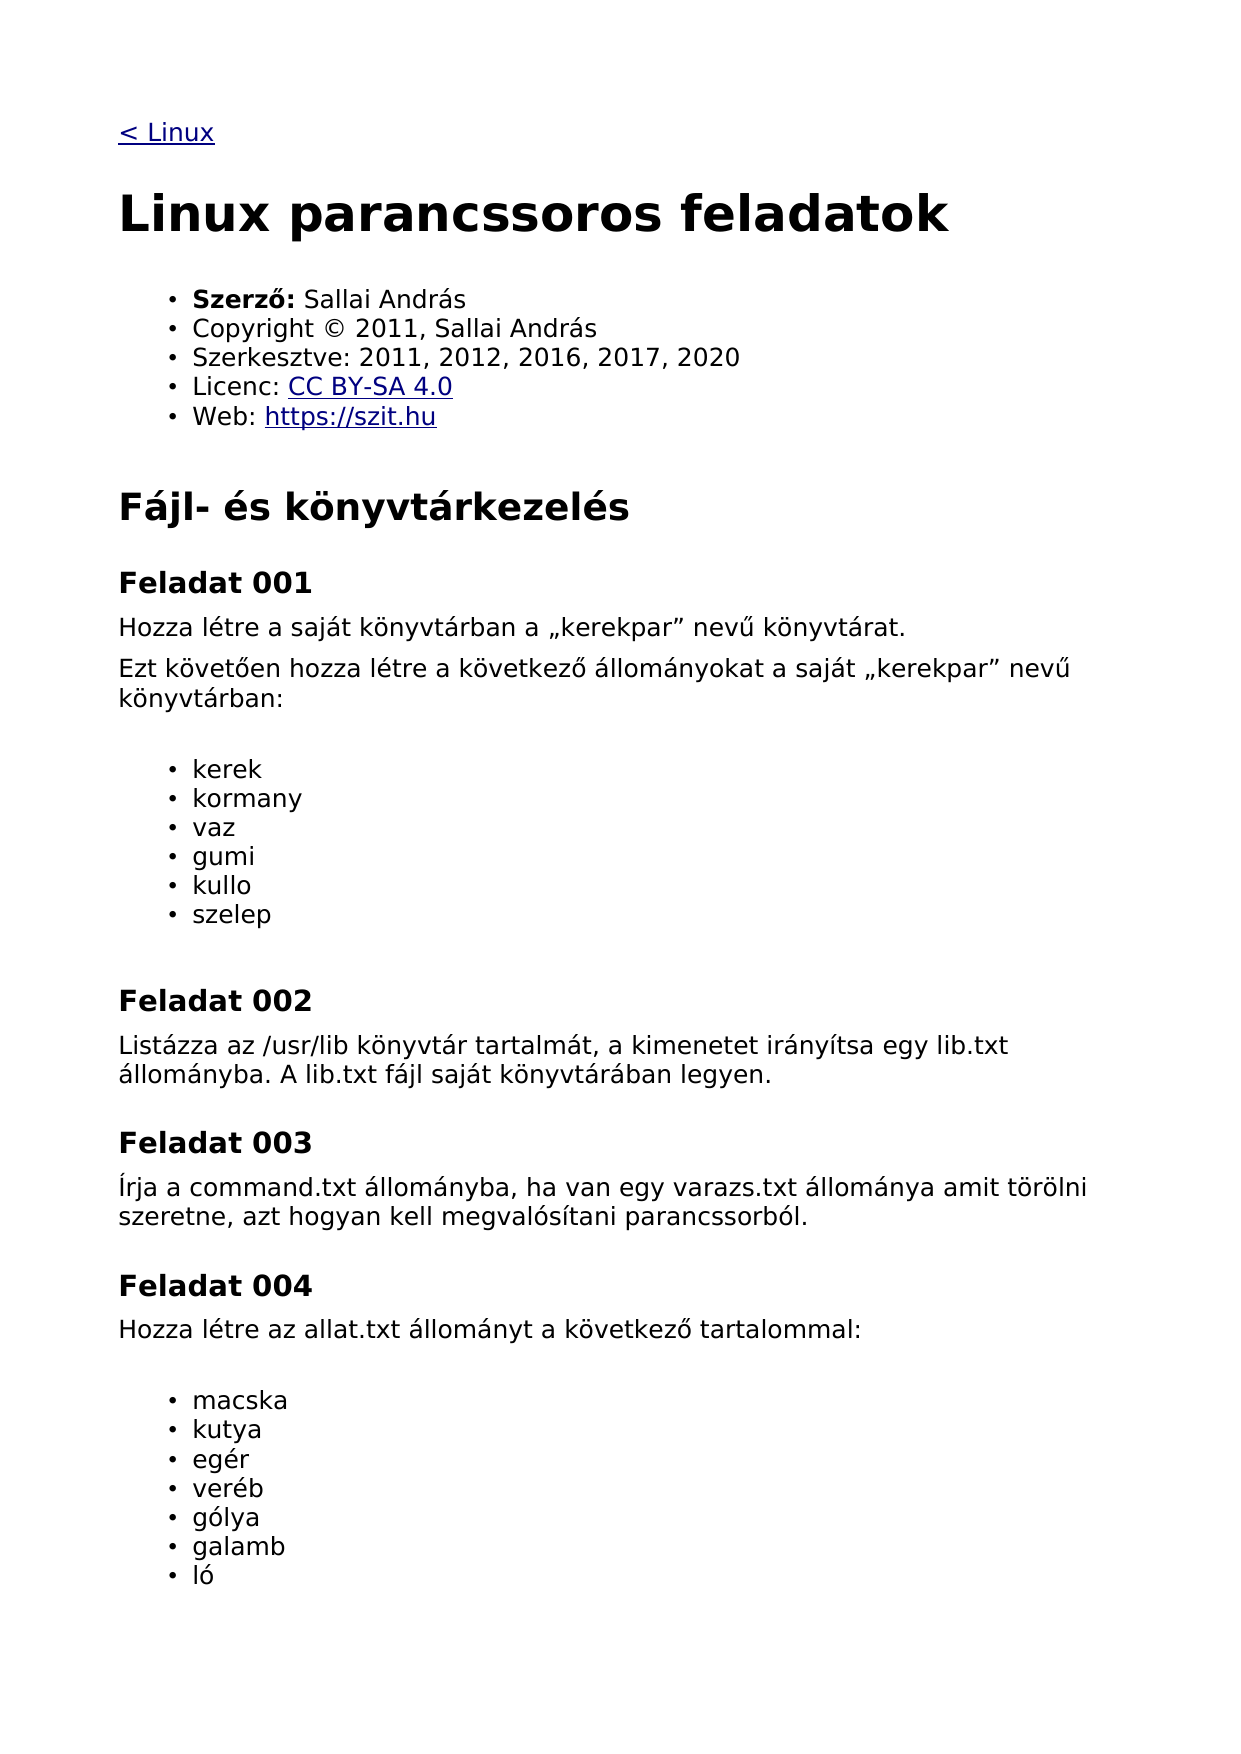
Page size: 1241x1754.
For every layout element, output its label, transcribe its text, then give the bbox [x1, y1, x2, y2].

list veréb [177, 1474, 1122, 1503]
list gumi [177, 842, 1122, 872]
text < Linux [118, 118, 1122, 147]
list kutya [177, 1416, 1122, 1445]
list szelep [177, 901, 1122, 930]
list Szerző: Sallai András [177, 285, 1122, 314]
text Hozza létre a saját könyvtárban a „kerekpar” nevű könyvtárat. [118, 613, 1122, 642]
text Listázza az /usr/lib könyvtár tartalmát, a kimenetet irányítsa egy lib.txt állományba. A lib.txt fájl saját könyvtárában legyen. [118, 1031, 1122, 1089]
list vaz [177, 813, 1122, 842]
list egér [177, 1445, 1122, 1474]
subtitle Feladat 004 [118, 1269, 1122, 1303]
subtitle Feladat 001 [118, 566, 1122, 600]
list macska [177, 1387, 1122, 1416]
text Írja a command.txt állományba, ha van egy varazs.txt állománya amit törölni szeretne, azt hogyan kell megvalósítani parancssorból. [118, 1173, 1122, 1231]
subtitle Feladat 002 [118, 984, 1122, 1018]
list kormany [177, 784, 1122, 813]
subtitle Fájl- és könyvtárkezelés [118, 485, 1122, 529]
subtitle Feladat 003 [118, 1127, 1122, 1161]
list kerek [177, 755, 1122, 784]
list Szerkesztve: 2011, 2012, 2016, 2017, 2020 [177, 343, 1122, 372]
text Ezt követően hozza létre a következő állományokat a saját „kerekpar” nevű könyvtárban: [118, 654, 1122, 713]
list ló [177, 1562, 1122, 1591]
list galamb [177, 1532, 1122, 1562]
text Hozza létre az allat.txt állományt a következő tartalommal: [118, 1315, 1122, 1344]
list Web: https://szit.hu [177, 402, 1122, 431]
subtitle Linux parancssoros feladatok [118, 185, 1122, 243]
list Licenc: CC BY-SA 4.0 [177, 372, 1122, 402]
list Copyright © 2011, Sallai András [177, 314, 1122, 343]
list kullo [177, 872, 1122, 901]
list gólya [177, 1503, 1122, 1532]
